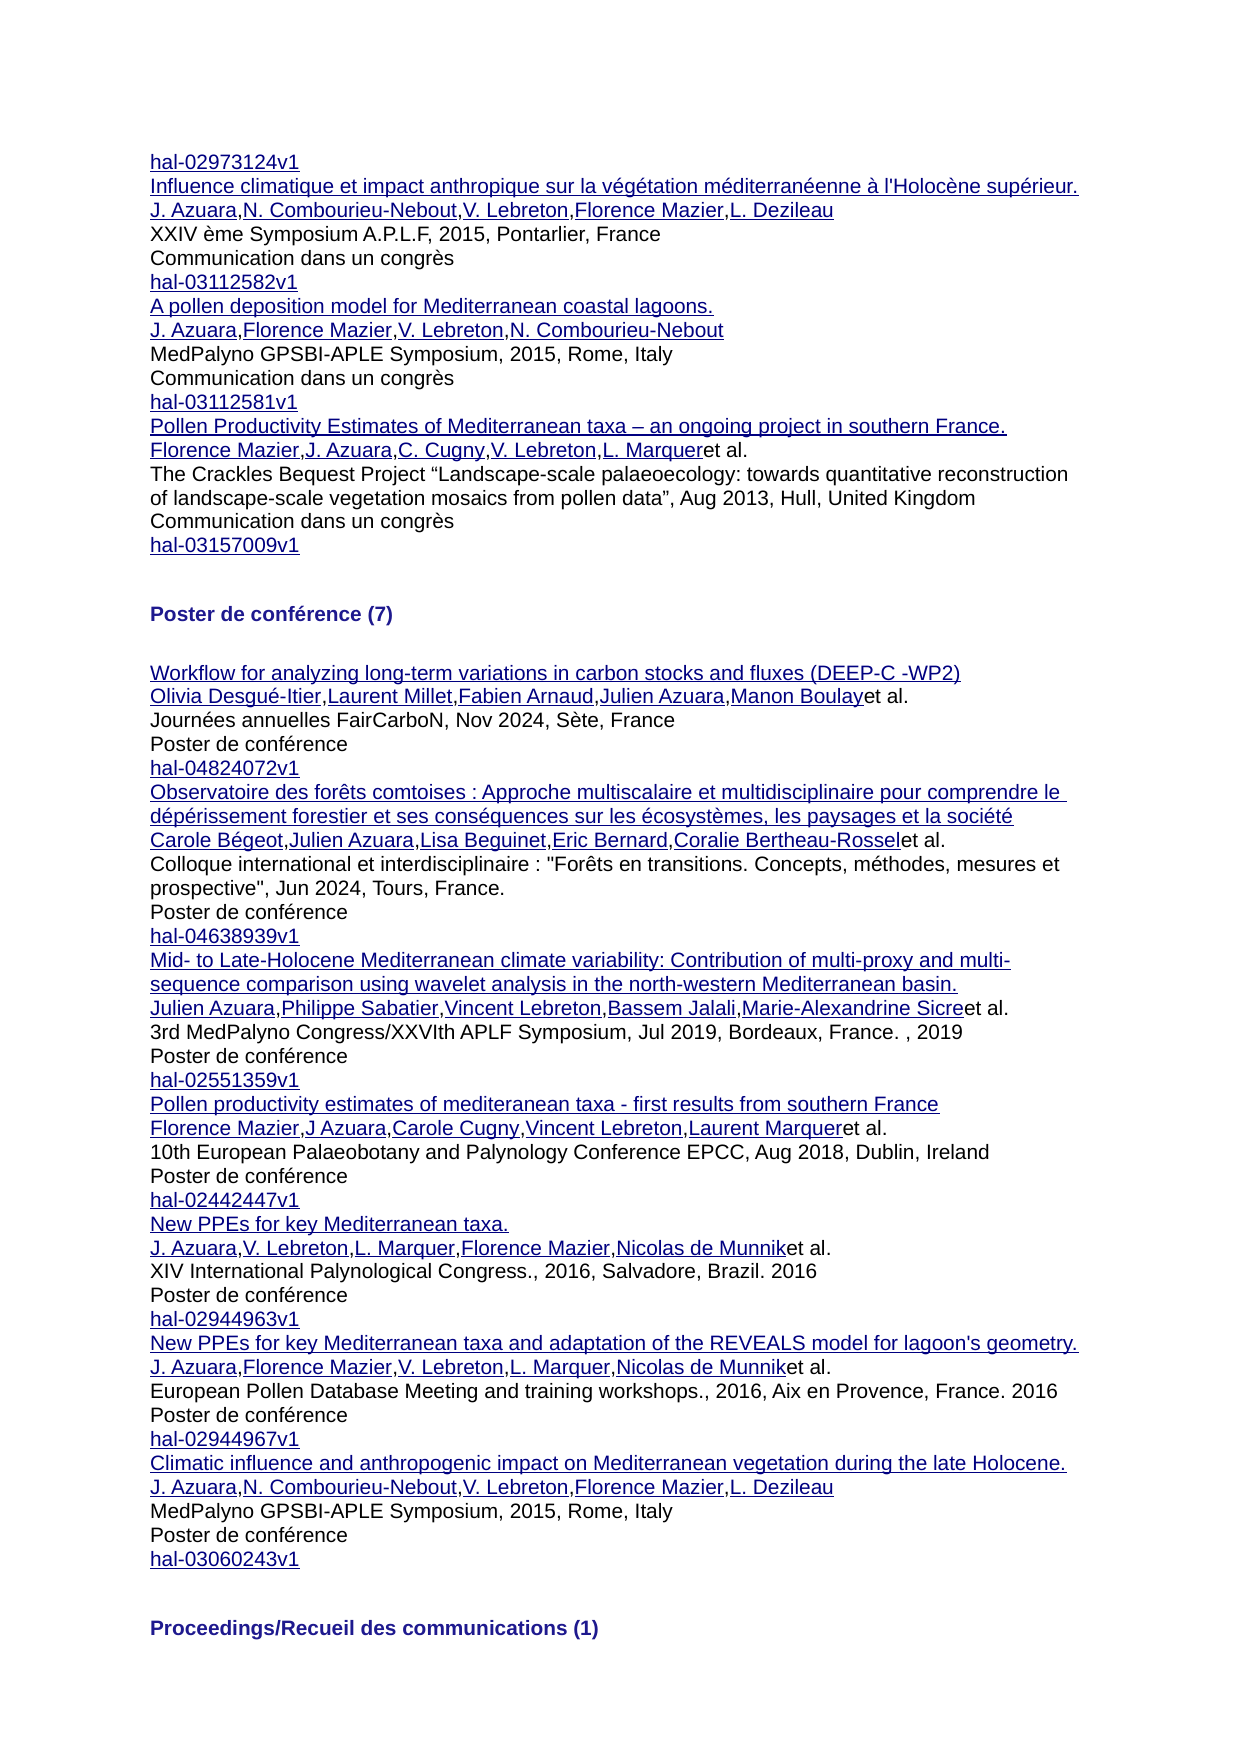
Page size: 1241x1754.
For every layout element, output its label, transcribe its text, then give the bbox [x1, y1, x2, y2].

table_cell Pollen productivity estimates of mediteranean taxa - first results from southern France Florence Mazier,J Azuara,Carole Cugny,Vincent Lebreton,Laurent Marqueret al. 10th European Palaeobotany and Palynology Conference EPCC, Aug 2018, Dublin, Ireland Poster de conférence hal-02442447v1 [150, 1092, 1090, 1211]
table_cell Observatoire des forêts comtoises : Approche multiscalaire et multidisciplinaire pour comprendre le dépérissement forestier et ses conséquences sur les écosystèmes, les paysages et la société Carole Bégeot,Julien Azuara,Lisa Beguinet,Eric Bernard,Coralie Bertheau-Rosselet al. Colloque international et interdisciplinaire : "Forêts en transitions. Concepts, méthodes, mesures et prospective", Jun 2024, Tours, France. Poster de conférence hal-04638939v1 [150, 780, 1090, 948]
table_cell Pollen Productivity Estimates of Mediterranean taxa – an ongoing project in southern France. Florence Mazier,J. Azuara,C. Cugny,V. Lebreton,L. Marqueret al. The Crackles Bequest Project “Landscape-scale palaeoecology: towards quantitative reconstruction of landscape-scale vegetation mosaics from pollen data”, Aug 2013, Hull, United Kingdom Communication dans un congrès hal-03157009v1 [150, 414, 1090, 557]
table_cell hal-02973124v1 [150, 150, 1090, 174]
table_cell New PPEs for key Mediterranean taxa and adaptation of the REVEALS model for lagoon's geometry. J. Azuara,Florence Mazier,V. Lebreton,L. Marquer,Nicolas de Munniket al. European Pollen Database Meeting and training workshops., 2016, Aix en Provence, France. 2016 Poster de conférence hal-02944967v1 [150, 1331, 1090, 1451]
table_cell New PPEs for key Mediterranean taxa. J. Azuara,V. Lebreton,L. Marquer,Florence Mazier,Nicolas de Munniket al. XIV International Palynological Congress., 2016, Salvadore, Brazil. 2016 Poster de conférence hal-02944963v1 [150, 1211, 1090, 1331]
table_cell Climatic influence and anthropogenic impact on Mediterranean vegetation during the late Holocene. J. Azuara,N. Combourieu-Nebout,V. Lebreton,Florence Mazier,L. Dezileau MedPalyno GPSBI-APLE Symposium, 2015, Rome, Italy Poster de conférence hal-03060243v1 [150, 1451, 1090, 1571]
table_header Workflow for analyzing long-term variations in carbon stocks and fluxes (DEEP-C -WP2) Olivia Desgué-Itier,Laurent Millet,Fabien Arnaud,Julien Azuara,Manon Boulayet al. Journées annuelles FairCarboN, Nov 2024, Sète, France Poster de conférence hal-04824072v1 [150, 660, 1090, 780]
subtitle Poster de conférence (7) [150, 602, 1090, 626]
table_cell Influence climatique et impact anthropique sur la végétation méditerranéenne à l'Holocène supérieur. J. Azuara,N. Combourieu-Nebout,V. Lebreton,Florence Mazier,L. Dezileau XXIV ème Symposium A.P.L.F, 2015, Pontarlier, France Communication dans un congrès hal-03112582v1 [150, 174, 1090, 294]
subtitle Proceedings/Recueil des communications (1) [150, 1616, 1090, 1639]
table_cell A pollen deposition model for Mediterranean coastal lagoons. J. Azuara,Florence Mazier,V. Lebreton,N. Combourieu-Nebout MedPalyno GPSBI-APLE Symposium, 2015, Rome, Italy Communication dans un congrès hal-03112581v1 [150, 294, 1090, 413]
table_cell Mid- to Late-Holocene Mediterranean climate variability: Contribution of multi-proxy and multi-sequence comparison using wavelet analysis in the north-western Mediterranean basin. Julien Azuara,Philippe Sabatier,Vincent Lebreton,Bassem Jalali,Marie-Alexandrine Sicreet al. 3rd MedPalyno Congress/XXVIth APLF Symposium, Jul 2019, Bordeaux, France. , 2019 Poster de conférence hal-02551359v1 [150, 948, 1090, 1092]
